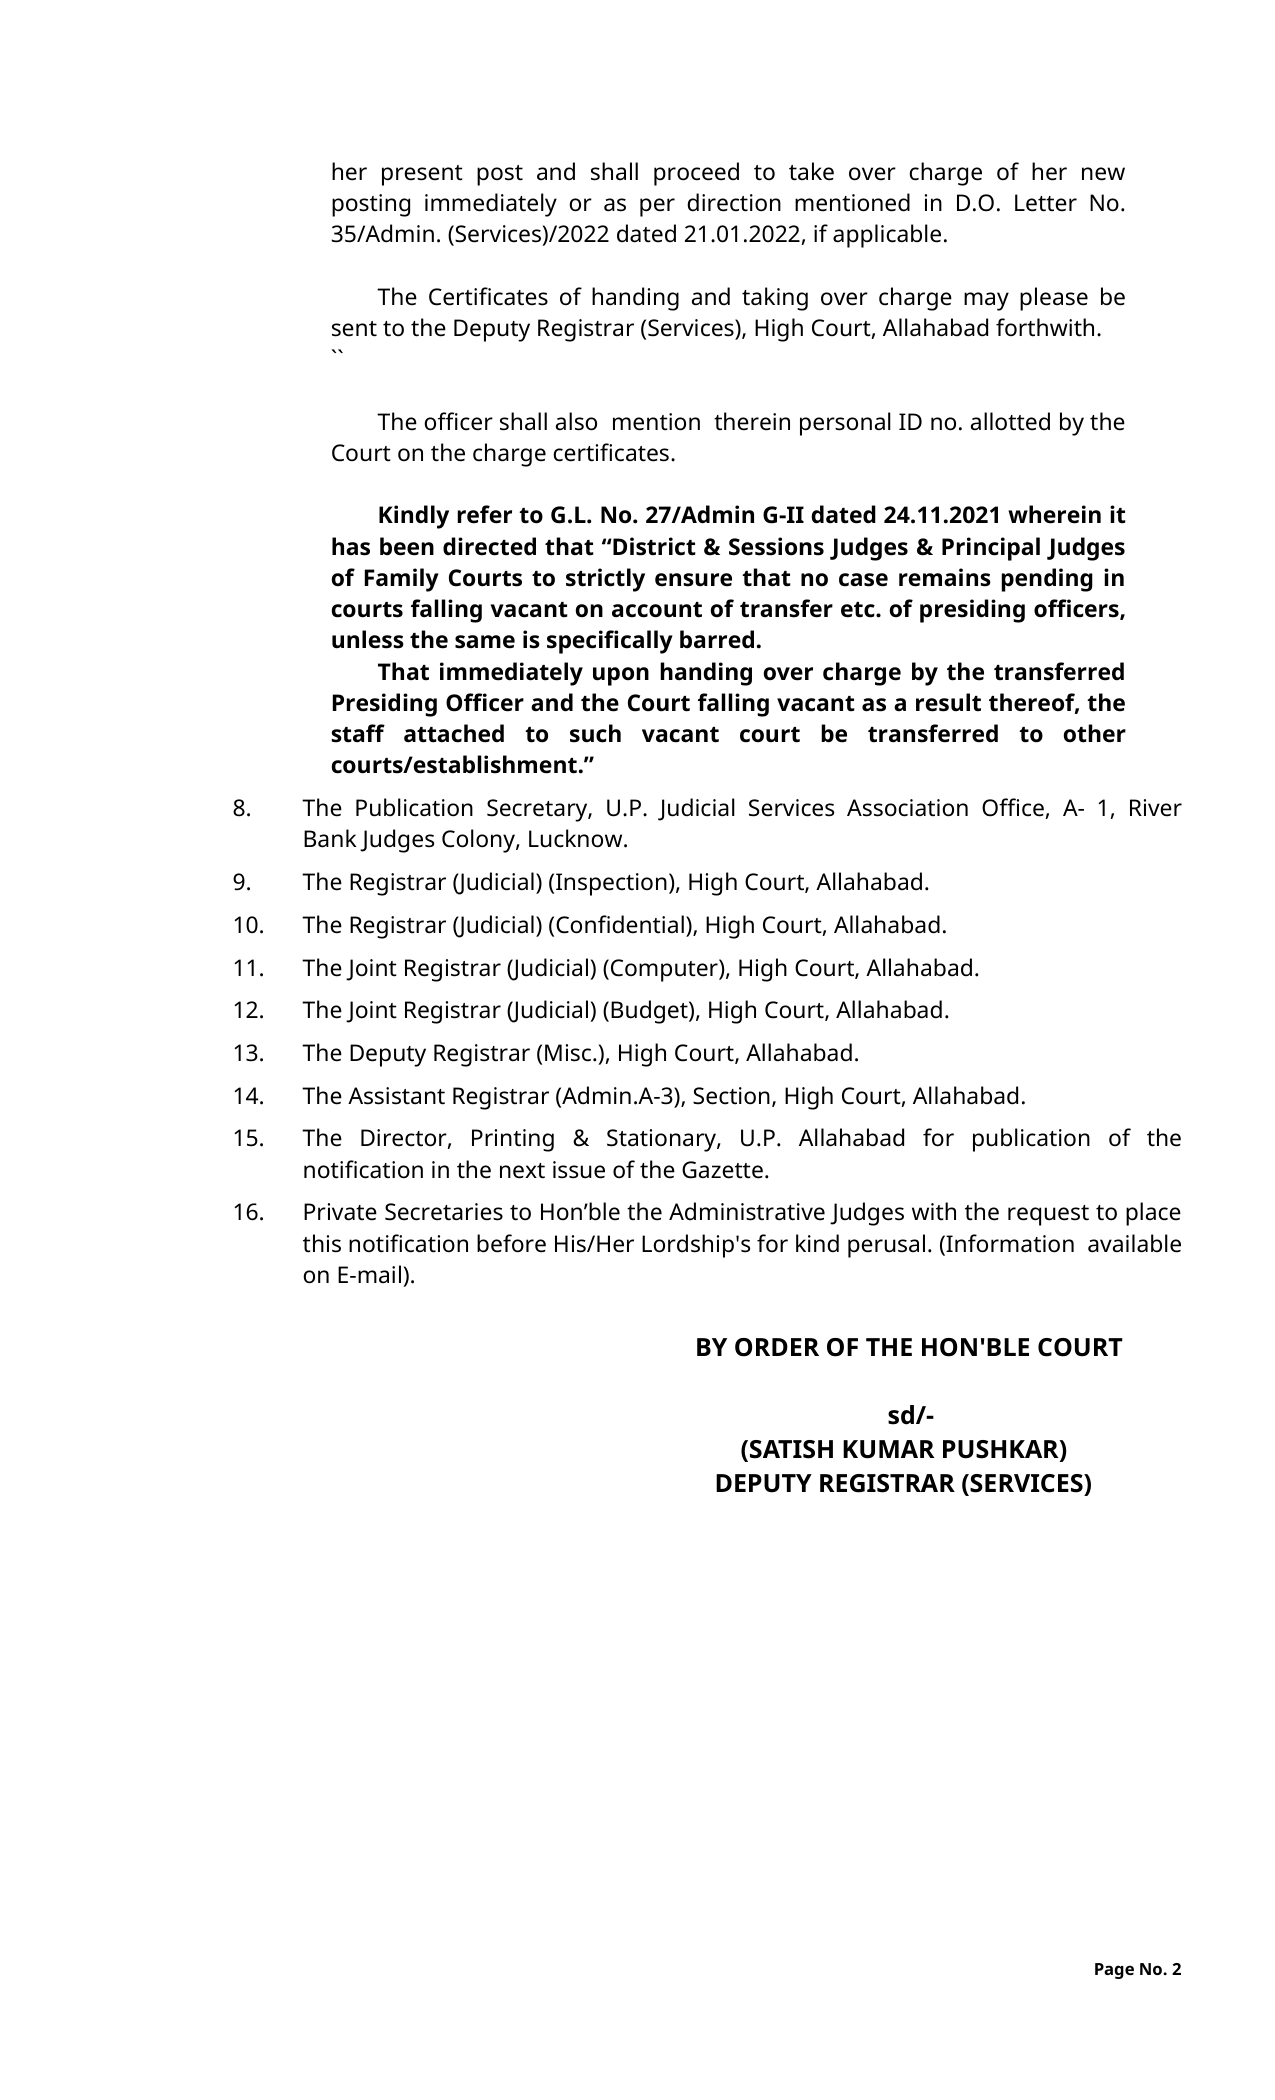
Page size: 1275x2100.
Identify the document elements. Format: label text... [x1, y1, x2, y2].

table_cell [227, 946, 297, 988]
text DEPUTY REGISTRAR (SERVICES) [175, 1466, 1189, 1500]
table_cell her present post and shall proceed to take over charge of her new posting immediately or as per direction mentioned in D.O. Letter No. 35/Admin. (Services)/2022 dated 21.01.2022, if applicable. The Certificates of handing and taking over charge may please be sent to the Deputy Registrar (Services), High Court, Allahabad forthwith. `` The officer shall also mention therein personal ID no. allotted by the Court on the charge certificates. Kindly refer to G.L. No. 27/Admin G-II dated 24.11.2021 wherein it has been directed that “District & Sessions Judges & Principal Judges of Family Courts to strictly ensure that no case remains pending in courts falling vacant on account of transfer etc. of presiding officers, unless the same is specifically barred. That immediately upon handing over charge by the transferred Presiding Officer and the Court falling vacant as a result thereof, the staff attached to such vacant court be transferred to other courts/establishment.” [297, 150, 1189, 786]
table_cell [227, 1191, 297, 1296]
table_cell The Director, Printing & Stationary, U.P. Allahabad for publication of the notification in the next issue of the Gazette. [297, 1117, 1189, 1191]
table_cell The Joint Registrar (Judicial) (Budget), High Court, Allahabad. [297, 989, 1189, 1031]
table_cell The Publication Secretary, U.P. Judicial Services Association Office, A- 1, River Bank Judges Colony, Lucknow. [297, 786, 1189, 860]
table_cell The Registrar (Judicial) (Confidential), High Court, Allahabad. [297, 903, 1189, 946]
table_cell The Deputy Registrar (Misc.), High Court, Allahabad. [297, 1031, 1189, 1074]
table_cell [227, 786, 297, 860]
table_cell The Joint Registrar (Judicial) (Computer), High Court, Allahabad. [297, 946, 1189, 988]
table_cell [227, 860, 297, 903]
table_cell The Assistant Registrar (Admin.A-3), Section, High Court, Allahabad. [297, 1074, 1189, 1117]
table_cell Private Secretaries to Hon’ble the Administrative Judges with the request to place this notification before His/Her Lordship's for kind perusal. (Information available on E-mail). [297, 1191, 1189, 1296]
text BY ORDER OF THE HON'BLE COURT [212, 1330, 1181, 1364]
table_cell [227, 1117, 297, 1191]
table_cell [227, 903, 297, 946]
table_cell [227, 1074, 297, 1117]
text sd/- (SATISH KUMAR PUSHKAR) [175, 1398, 1189, 1466]
table_cell [227, 989, 297, 1031]
table_cell [227, 150, 297, 786]
table_cell The Registrar (Judicial) (Inspection), High Court, Allahabad. [297, 860, 1189, 903]
table_cell [227, 1031, 297, 1074]
